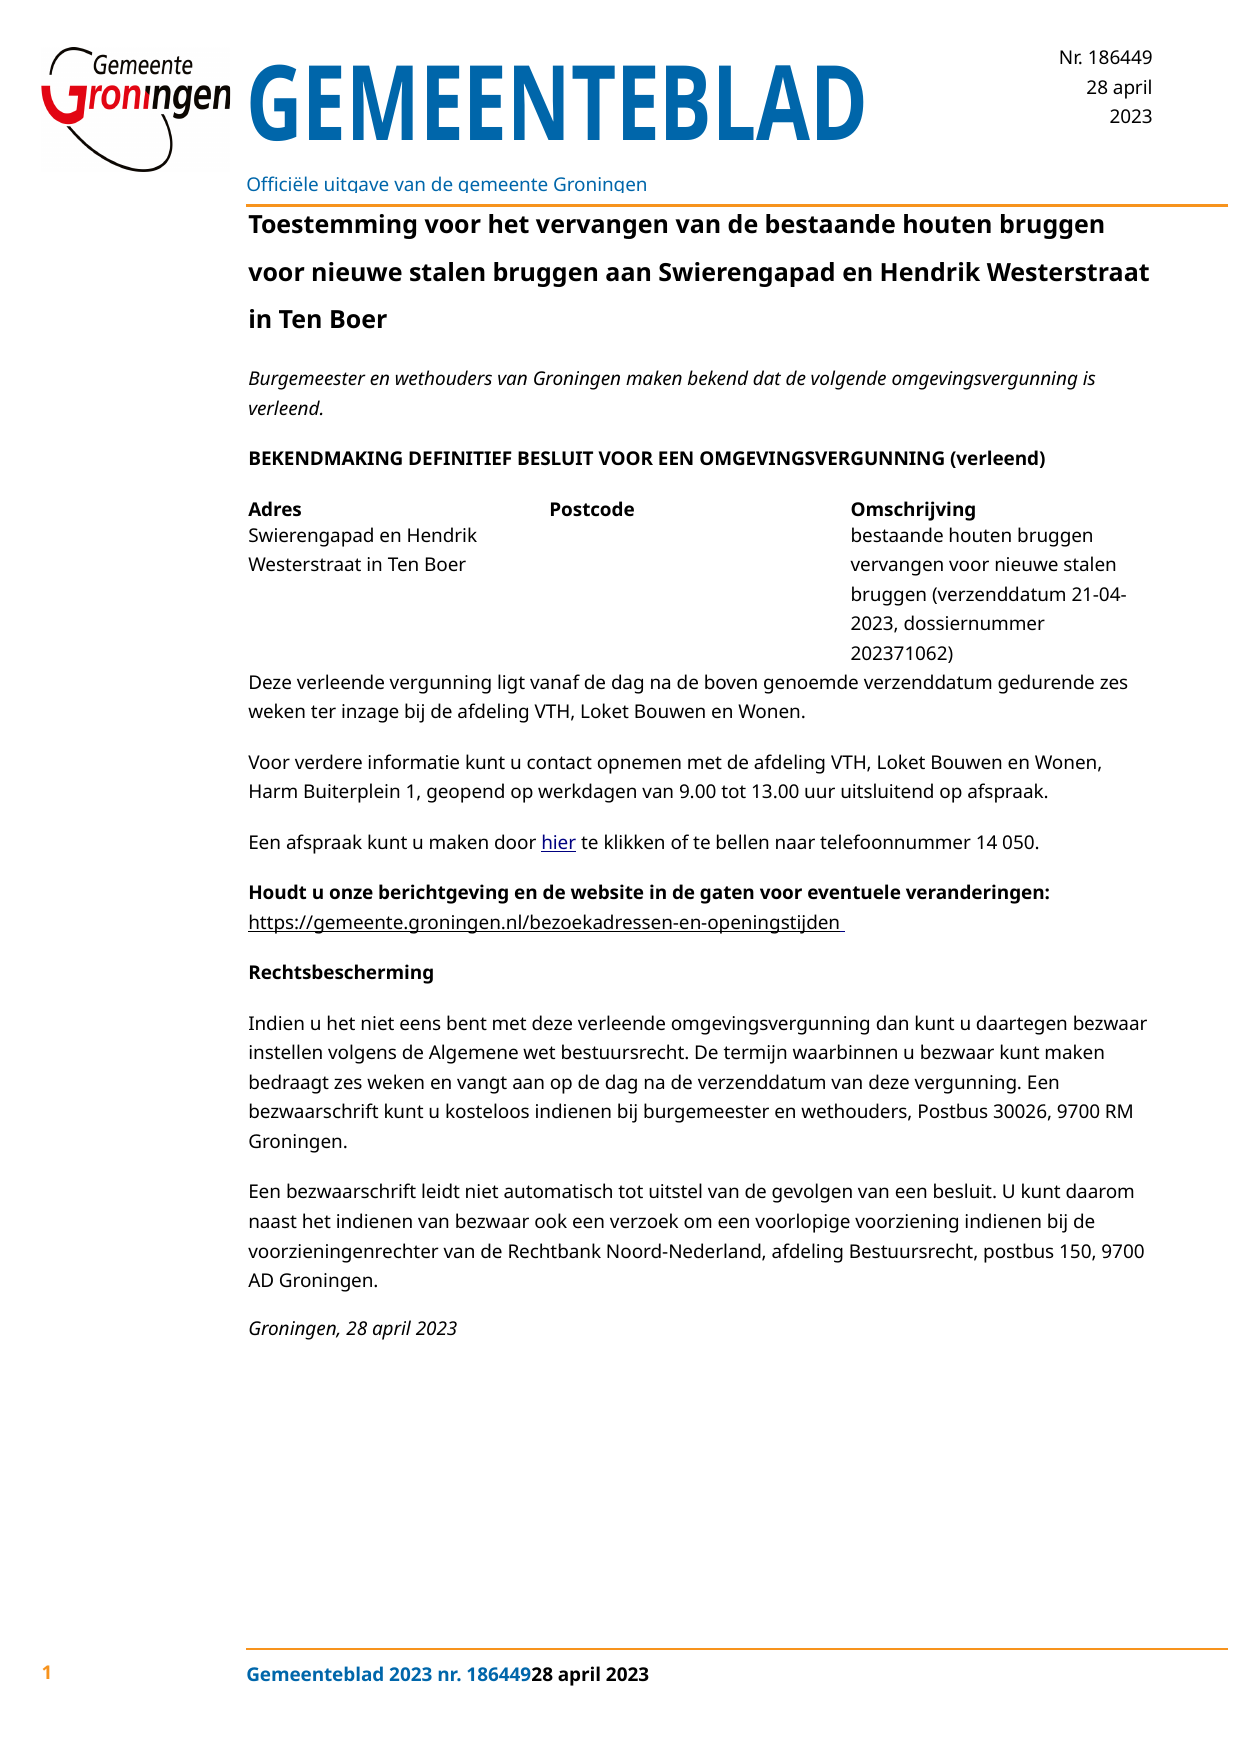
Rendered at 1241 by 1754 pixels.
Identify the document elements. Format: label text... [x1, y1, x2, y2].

text Deze verleende vergunning ligt vanaf de dag na de boven genoemde verzenddatum gedurende zes weken ter inzage bij de afdeling VTH, Loket Bouwen en Wonen. [248, 669, 1152, 724]
table_cell Swierengapad en Hendrik Westerstraat in Ten Boer [248, 522, 549, 666]
text Toestemming voor het vervangen van de bestaande houten bruggen voor nieuwe stalen bruggen aan Swierengapad en Hendrik Westerstraat in Ten Boer [248, 207, 1152, 336]
text Rechtsbescherming [248, 959, 1152, 985]
picture [41, 47, 231, 172]
text BEKENDMAKING DEFINITIEF BESLUIT VOOR EEN OMGEVINGSVERGUNNING (verleend) [248, 446, 1152, 471]
table_header Omschrijving [850, 496, 1152, 522]
text Burgemeester en wethouders van Groningen maken bekend dat de volgende omgevingsvergunning is verleend. [248, 366, 1152, 421]
text Een afspraak kunt u maken door hier te klikken of te bellen naar telefoonnummer 14 050. [248, 829, 1152, 855]
text Groningen, 28 april 2023 [248, 1315, 1152, 1341]
table_header Adres [248, 496, 549, 522]
text Indien u het niet eens bent met deze verleende omgevingsvergunning dan kunt u daartegen bezwaar instellen volgens de Algemene wet bestuursrecht. De termijn waarbinnen u bezwaar kunt maken bedraagt zes weken en vangt aan op de dag na de verzenddatum van deze vergunning. Een bezwaarschrift kunt u kosteloos indienen bij burgemeester en wethouders, Postbus 30026, 9700 RM Groningen. [248, 1010, 1152, 1154]
text Voor verdere informatie kunt u contact opnemen met de afdeling VTH, Loket Bouwen en Wonen, Harm Buiterplein 1, geopend op werkdagen van 9.00 tot 13.00 uur uitsluitend op afspraak. [248, 749, 1152, 804]
table_cell [549, 522, 850, 666]
table_cell bestaande houten bruggen vervangen voor nieuwe stalen bruggen (verzenddatum 21-04-2023, dossiernummer 202371062) [850, 522, 1152, 666]
text Houdt u onze berichtgeving en de website in de gaten voor eventuele veranderingen: https://gemeente.groningen.nl/bezoekadressen-en-openingstijden [248, 879, 1152, 935]
text Een bezwaarschrift leidt niet automatisch tot uitstel van de gevolgen van een besluit. U kunt daarom naast het indienen van bezwaar ook een verzoek om een voorlopige voorziening indienen bij de voorzieningenrechter van de Rechtbank Noord-Nederland, afdeling Bestuursrecht, postbus 150, 9700 AD Groningen. [248, 1179, 1152, 1293]
table_header Postcode [549, 496, 850, 522]
